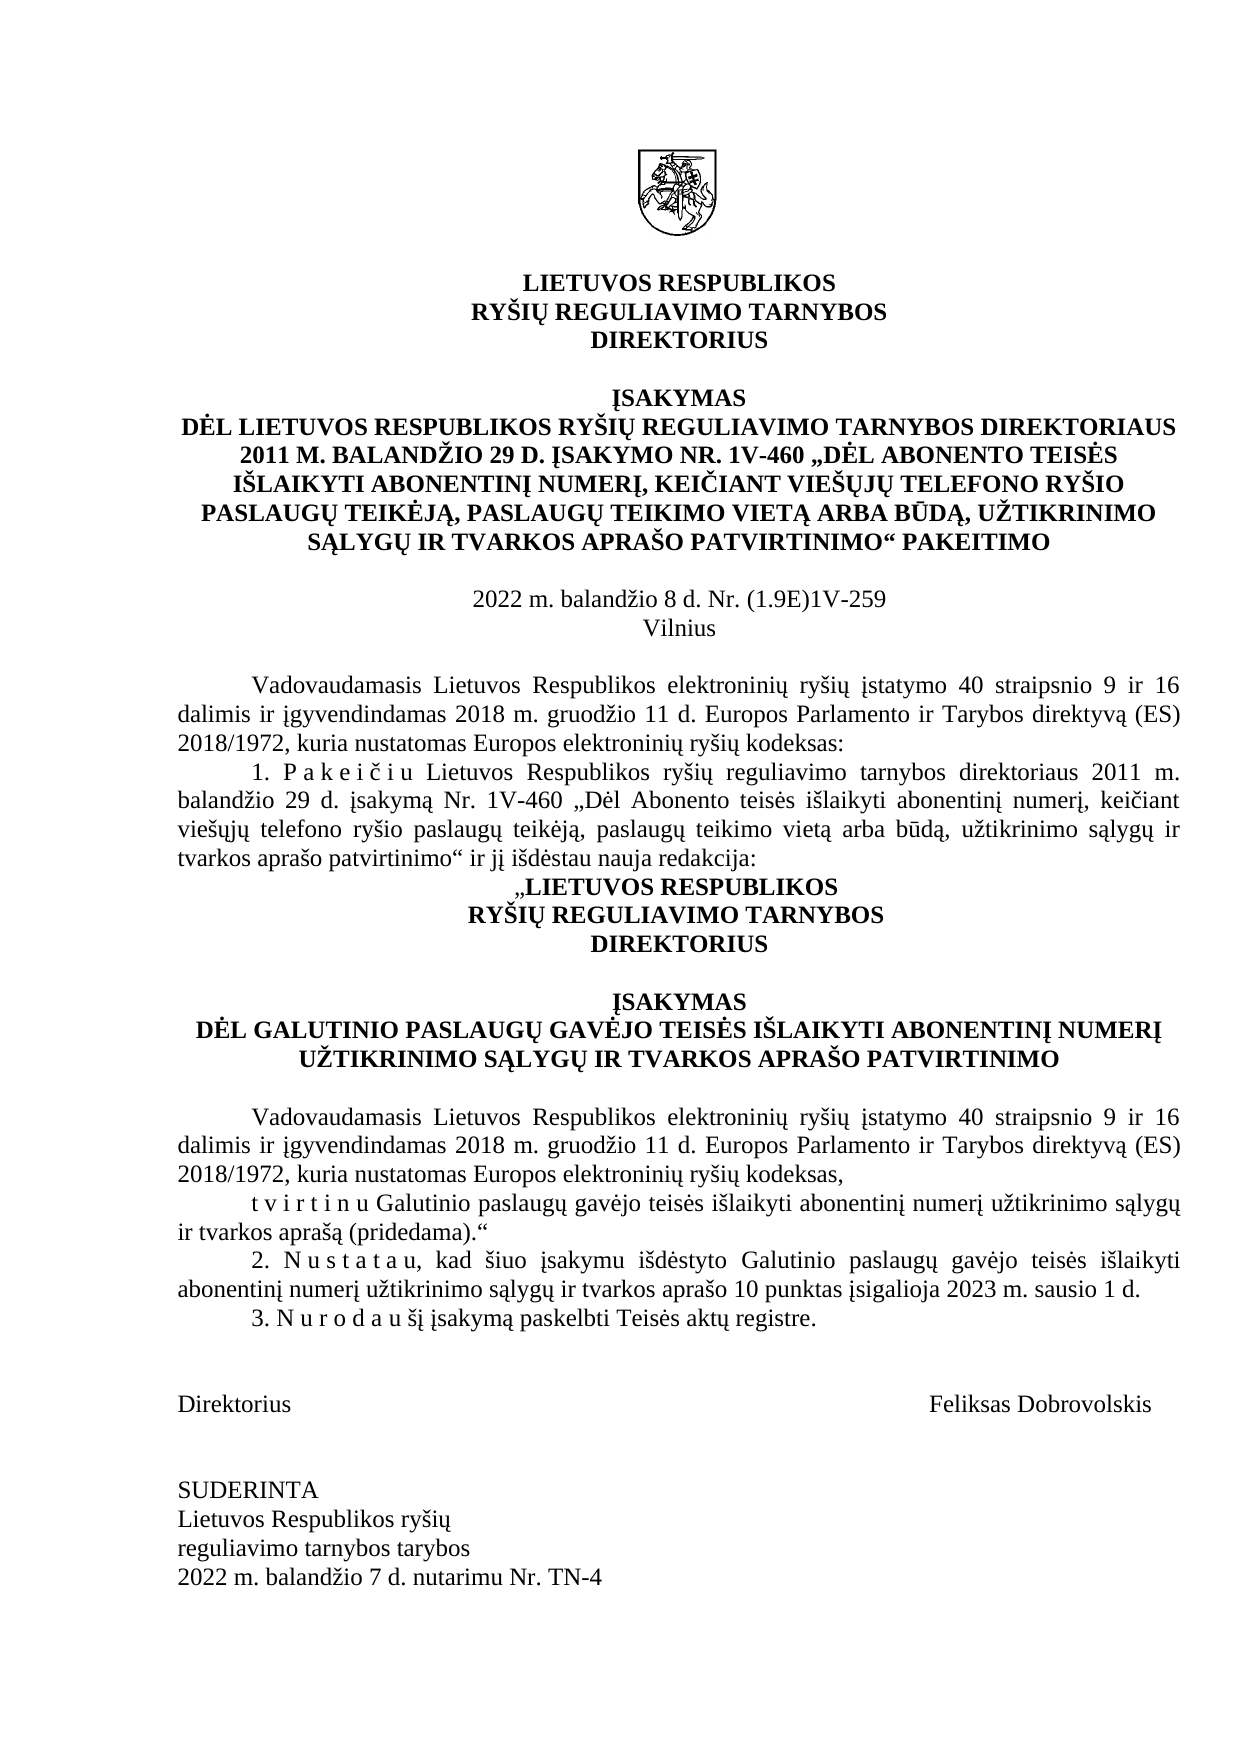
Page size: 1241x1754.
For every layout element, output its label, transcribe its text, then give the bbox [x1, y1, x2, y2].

text 2. Nustatau, kad šiuo įsakymu išdėstyto Galutinio paslaugų gavėjo teisės išlaikyti abonentinį numerį užtikrinimo sąlygų ir tvarkos aprašo 10 punktas įsigalioja 2023 m. sausio 1 d. [177, 1245, 1181, 1303]
text Lietuvos Respublikos ryšių [177, 1504, 1181, 1533]
text 2022 m. balandžio 8 d. Nr. (1.9E)1V-259 [177, 584, 1181, 613]
text Direktorius Feliksas Dobrovolskis [177, 1389, 1181, 1418]
text Vilnius [177, 613, 1181, 642]
text DIREKTORIUS [177, 929, 1181, 958]
text RYŠIŲ REGULIAVIMO TARNYBOS [177, 297, 1181, 325]
text 3. Nurodau šį įsakymą paskelbti Teisės aktų registre. [177, 1303, 1181, 1332]
text DIREKTORIUS [177, 325, 1181, 354]
text 1. Pakeičiu Lietuvos Respublikos ryšių reguliavimo tarnybos direktoriaus 2011 m. balandžio 29 d. įsakymą Nr. 1V-460 „Dėl Abonento teisės išlaikyti abonentinį numerį, keičiant viešųjų telefono ryšio paslaugų teikėją, paslaugų teikimo vietą arba būdą, užtikrinimo sąlygų ir tvarkos aprašo patvirtinimo“ ir jį išdėstau nauja redakcija: [177, 757, 1181, 872]
text DĖL LIETUVOS RESPUBLIKOS RYŠIŲ REGULIAVIMO TARNYBOS DIREKTORIAUS 2011 M. BALANDŽIO 29 D. ĮSAKYMO Nr. 1V-460 „DĖL ABONENTO TEISĖS IŠLAIKYTI ABONENTINĮ NUMERĮ, KEIČIANT VIEŠŲJŲ TELEFONO RYŠIO PASLAUGŲ TEIKĖJĄ, PASLAUGŲ TEIKIMO VIETĄ ARBA BŪDĄ, UŽTIKRINIMO SĄLYGŲ IR TVARKOS APRAŠO PATVIRTINIMO“ PAKEITIMO [177, 412, 1181, 555]
text Vadovaudamasis Lietuvos Respublikos elektroninių ryšių įstatymo 40 straipsnio 9 ir 16 dalimis ir įgyvendindamas 2018 m. gruodžio 11 d. Europos Parlamento ir Tarybos direktyvą (ES) 2018/1972, kuria nustatomas Europos elektroninių ryšių kodeksas, [177, 1102, 1181, 1188]
text RYŠIŲ REGULIAVIMO TARNYBOS [177, 900, 1181, 929]
text reguliavimo tarnybos tarybos [177, 1533, 1181, 1562]
text „LIETUVOS RESPUBLIKOS [177, 872, 1181, 900]
text Vadovaudamasis Lietuvos Respublikos elektroninių ryšių įstatymo 40 straipsnio 9 ir 16 dalimis ir įgyvendindamas 2018 m. gruodžio 11 d. Europos Parlamento ir Tarybos direktyvą (ES) 2018/1972, kuria nustatomas Europos elektroninių ryšių kodeksas: [177, 670, 1181, 757]
text DĖL GALUTINIO PASLAUGŲ GAVĖJO TEISĖS IŠLAIKYTI ABONENTINĮ NUMERĮ UŽTIKRINIMO SĄLYGŲ IR TVARKOS APRAŠO PATVIRTINIMO [177, 1015, 1181, 1073]
text tvirtinu Galutinio paslaugų gavėjo teisės išlaikyti abonentinį numerį užtikrinimo sąlygų ir tvarkos aprašą (pridedama).“ [177, 1188, 1181, 1245]
text LIETUVOS RESPUBLIKOS [177, 268, 1181, 297]
text ĮSAKYMAS [177, 383, 1180, 412]
text SUDERINTA [177, 1475, 1181, 1504]
text 2022 m. balandžio 7 d. nutarimu Nr. TN-4 [177, 1562, 1181, 1590]
text ĮSAKYMAS [177, 987, 1181, 1015]
